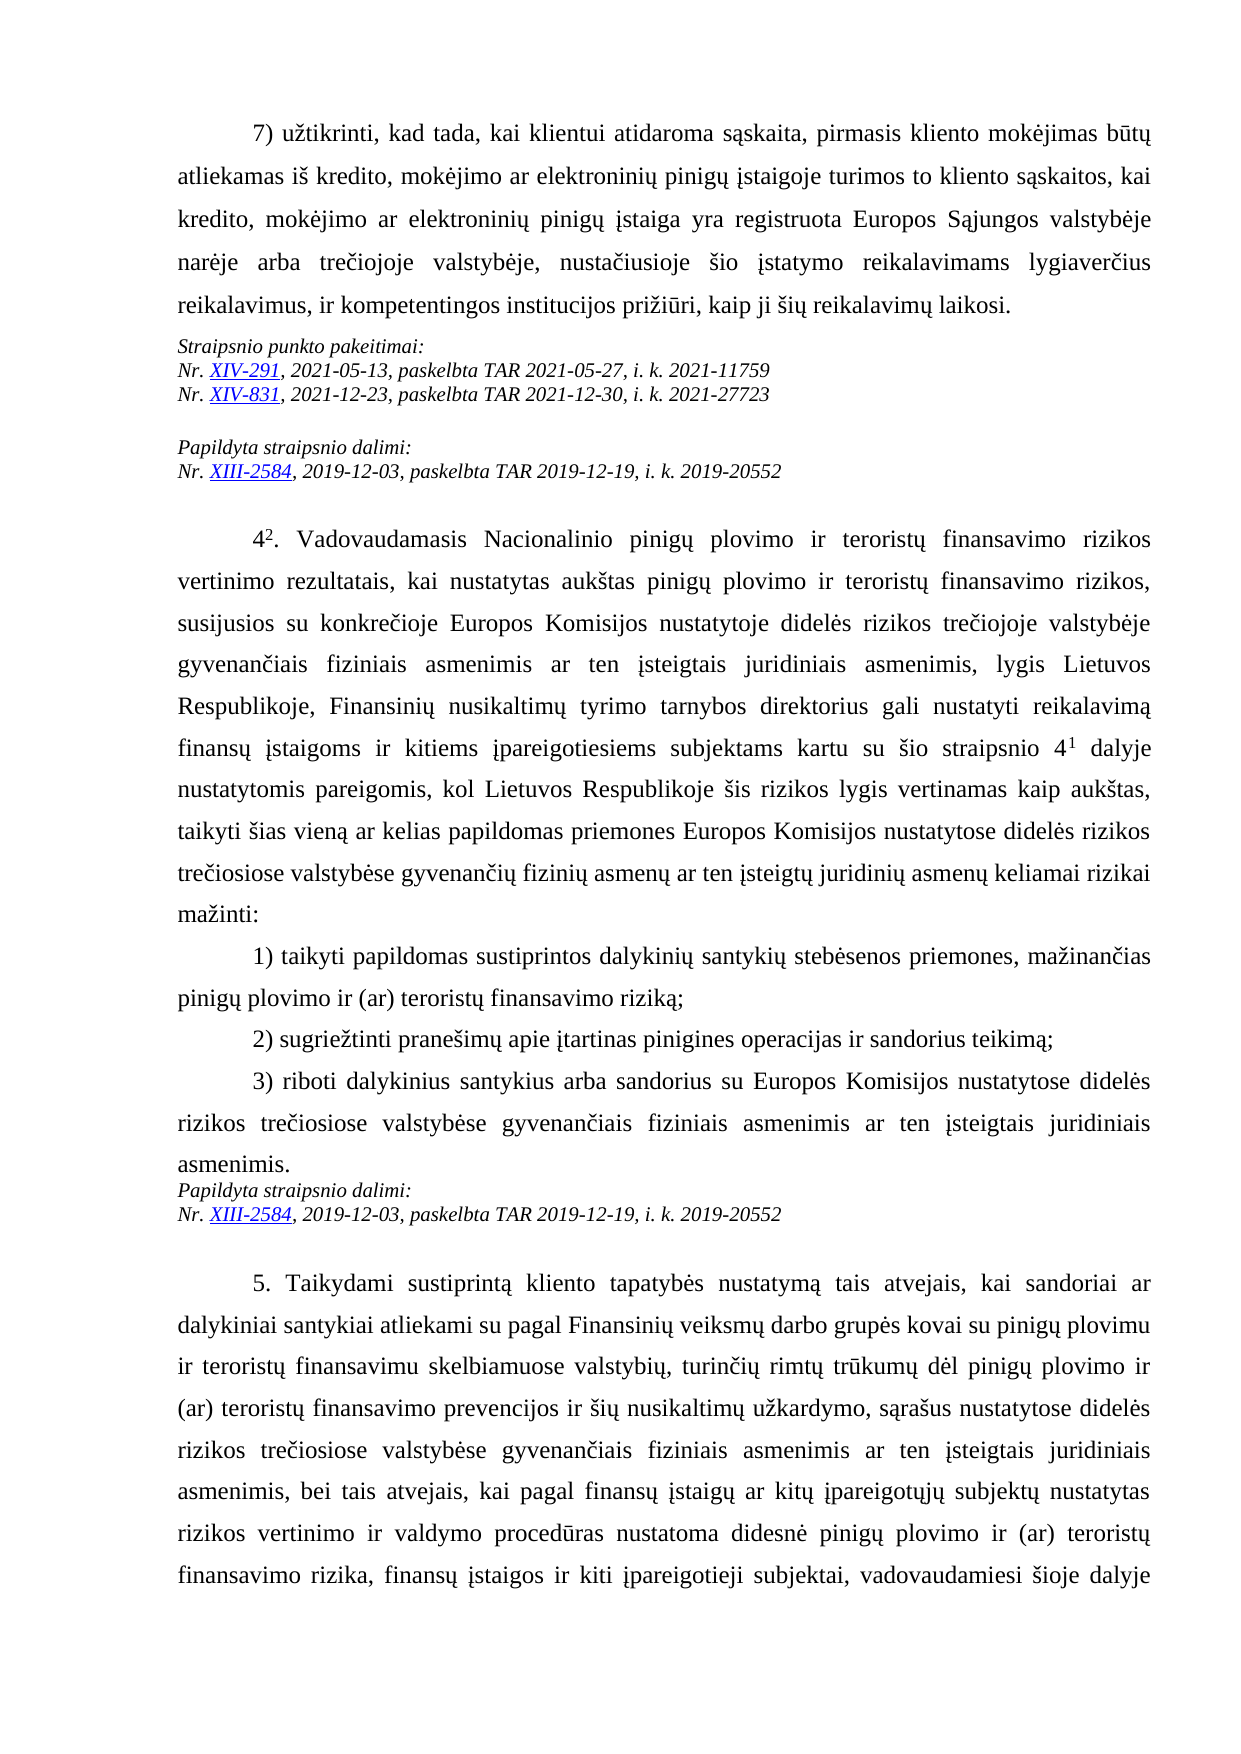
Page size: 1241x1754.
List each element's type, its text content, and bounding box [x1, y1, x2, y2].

text 42. Vadovaudamasis Nacionalinio pinigų plovimo ir teroristų finansavimo rizikos vertinimo rezultatais, kai nustatytas aukštas pinigų plovimo ir teroristų finansavimo rizikos, susijusios su konkrečioje Europos Komisijos nustatytoje didelės rizikos trečiojoje valstybėje gyvenančiais fiziniais asmenimis ar ten įsteigtais juridiniais asmenimis, lygis Lietuvos Respublikoje, Finansinių nusikaltimų tyrimo tarnybos direktorius gali nustatyti reikalavimą finansų įstaigoms ir kitiems įpareigotiesiems subjektams kartu su šio straipsnio 41 dalyje nustatytomis pareigomis, kol Lietuvos Respublikoje šis rizikos lygis vertinamas kaip aukštas, taikyti šias vieną ar kelias papildomas priemones Europos Komisijos nustatytose didelės rizikos trečiosiose valstybėse gyvenančių fizinių asmenų ar ten įsteigtų juridinių asmenų keliamai rizikai mažinti: [177, 512, 1152, 928]
text Nr. XIV-291, 2021-05-13, paskelbta TAR 2021-05-27, i. k. 2021-11759 [177, 358, 1152, 382]
text Nr. XIII-2584, 2019-12-03, paskelbta TAR 2019-12-19, i. k. 2019-20552 [177, 459, 1152, 483]
text 3) riboti dalykinius santykius arba sandorius su Europos Komisijos nustatytose didelės rizikos trečiosiose valstybėse gyvenančiais fiziniais asmenimis ar ten įsteigtais juridiniais asmenimis. [177, 1053, 1152, 1178]
text Nr. XIII-2584, 2019-12-03, paskelbta TAR 2019-12-19, i. k. 2019-20552 [177, 1202, 1152, 1226]
text 2) sugriežtinti pranešimų apie įtartinas pinigines operacijas ir sandorius teikimą; [177, 1012, 1152, 1053]
text 1) taikyti papildomas sustiprintos dalykinių santykių stebėsenos priemones, mažinančias pinigų plovimo ir (ar) teroristų finansavimo riziką; [177, 928, 1152, 1012]
text Papildyta straipsnio dalimi: [177, 1178, 1152, 1202]
text Straipsnio punkto pakeitimai: [177, 334, 1152, 358]
text 7) užtikrinti, kad tada, kai klientui atidaroma sąskaita, pirmasis kliento mokėjimas būtų atliekamas iš kredito, mokėjimo ar elektroninių pinigų įstaigoje turimos to kliento sąskaitos, kai kredito, mokėjimo ar elektroninių pinigų įstaiga yra registruota Europos Sąjungos valstybėje narėje arba trečiojoje valstybėje, nustačiusioje šio įstatymo reikalavimams lygiaverčius reikalavimus, ir kompetentingos institucijos prižiūri, kaip ji šių reikalavimų laikosi. [177, 118, 1152, 319]
text Papildyta straipsnio dalimi: [177, 435, 1152, 459]
text 5. Taikydami sustiprintą kliento tapatybės nustatymą tais atvejais, kai sandoriai ar dalykiniai santykiai atliekami su pagal Finansinių veiksmų darbo grupės kovai su pinigų plovimu ir teroristų finansavimu skelbiamuose valstybių, turinčių rimtų trūkumų dėl pinigų plovimo ir (ar) teroristų finansavimo prevencijos ir šių nusikaltimų užkardymo, sąrašus nustatytose didelės rizikos trečiosiose valstybėse gyvenančiais fiziniais asmenimis ar ten įsteigtais juridiniais asmenimis, bei tais atvejais, kai pagal finansų įstaigų ar kitų įpareigotųjų subjektų nustatytas rizikos vertinimo ir valdymo procedūras nustatoma didesnė pinigų plovimo ir (ar) teroristų finansavimo rizika, finansų įstaigos ir kiti įpareigotieji subjektai, vadovaudamiesi šioje dalyje [177, 1255, 1152, 1588]
text Nr. XIV-831, 2021-12-23, paskelbta TAR 2021-12-30, i. k. 2021-27723 [177, 382, 1152, 406]
